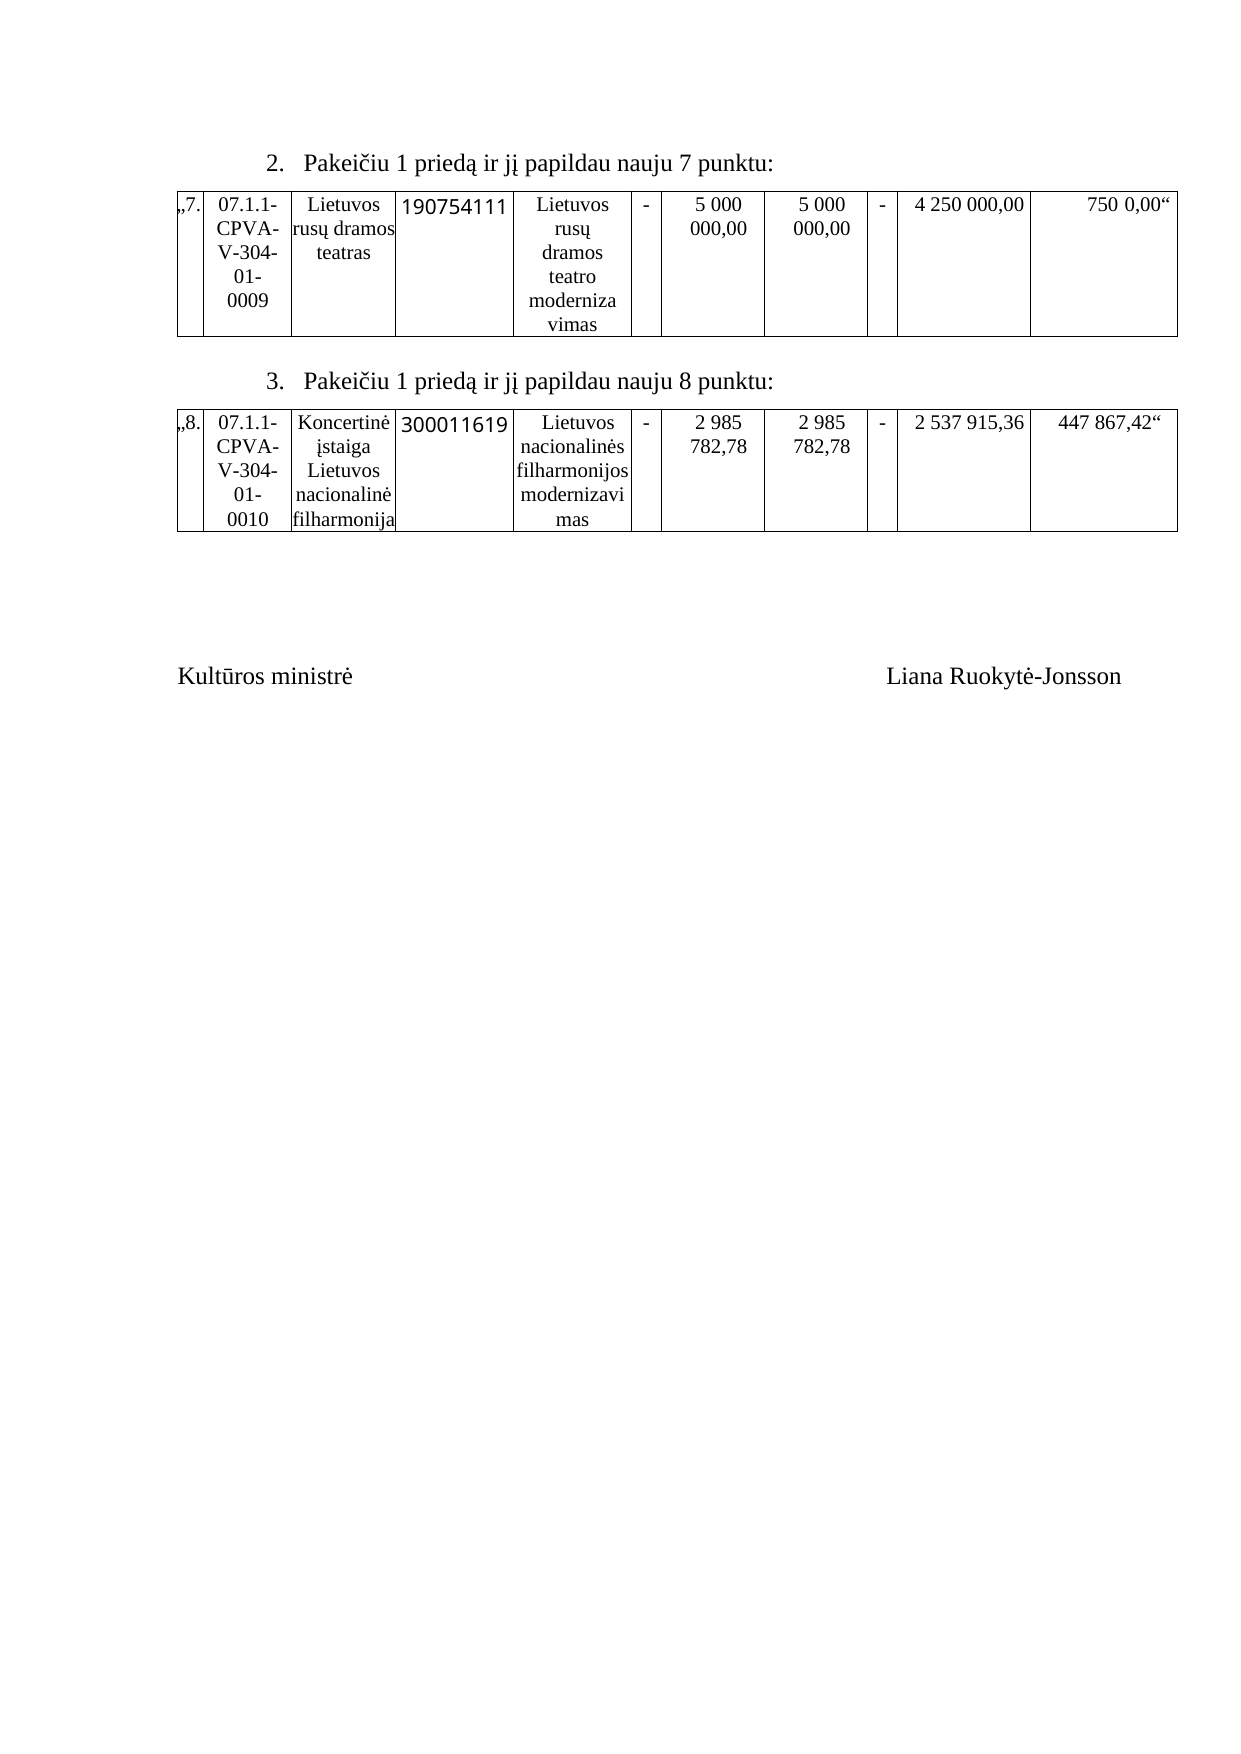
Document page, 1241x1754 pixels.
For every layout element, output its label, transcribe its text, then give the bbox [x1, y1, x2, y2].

text 3. Pakeičiu 1 priedą ir jį papildau nauju 8 punktu: [266, 366, 1181, 395]
table_header Lietuvos rusų dramos teatro modernizavimas [514, 192, 631, 336]
table_header 4 250 000,00 [898, 192, 1030, 336]
table_header 5 000 000,00 [662, 192, 764, 336]
table_header 5 000 000,00 [765, 192, 867, 336]
table_header 447 867,42“ [1031, 410, 1177, 531]
table_header 300011619 [396, 410, 513, 531]
table_header 2 985 782,78 [765, 410, 867, 531]
table_header - [868, 410, 897, 531]
table_header 2 537 915,36 [898, 410, 1030, 531]
table_header Koncertinė įstaiga Lietuvos nacionalinė filharmonija [292, 410, 395, 531]
table_header 2 985 782,78 [662, 410, 764, 531]
table_header - [632, 410, 661, 531]
table_header 07.1.1-CPVA-V-304-01-0009 [204, 192, 291, 336]
table_header - [868, 192, 897, 336]
table_header 190754111 [396, 192, 513, 336]
table_header 07.1.1-CPVA-V-304-01-0010 [204, 410, 291, 531]
table_header Lietuvos nacionalinės filharmonijos modernizavimas [514, 410, 631, 531]
text 2. Pakeičiu 1 priedą ir jį papildau nauju 7 punktu: [266, 148, 1181, 176]
table_header „7. [178, 192, 203, 336]
table_header 750 0,00“ [1031, 192, 1177, 336]
table_header „8. [178, 410, 203, 531]
table_header - [632, 192, 661, 336]
text Kultūros ministrė Liana Ruokytė-Jonsson [177, 661, 1181, 690]
table_header Lietuvos rusų dramos teatras [292, 192, 395, 336]
